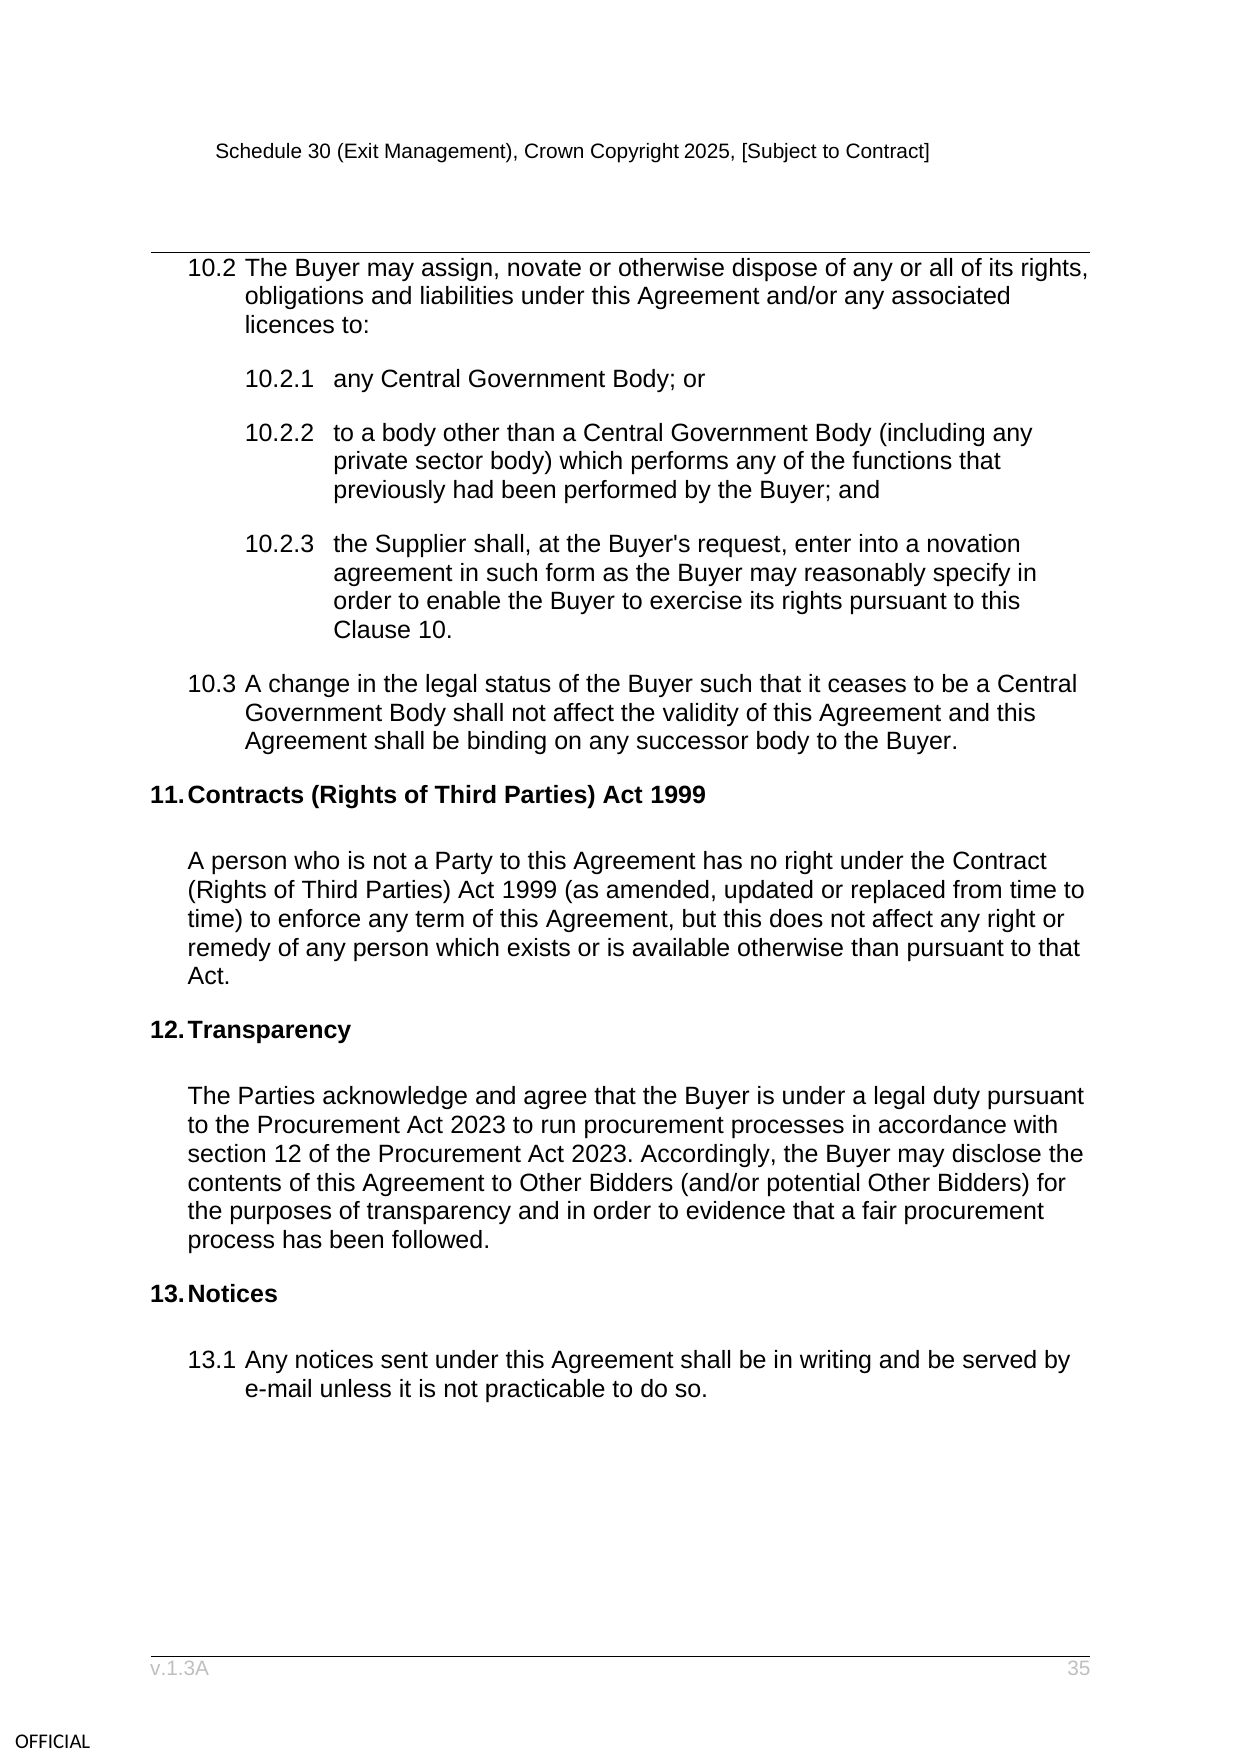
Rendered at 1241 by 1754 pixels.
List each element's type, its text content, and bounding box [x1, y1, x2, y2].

list to a body other than a Central Government Body (including any private sector body) which performs any of the functions that previously had been performed by the Buyer; and [244, 417, 1090, 504]
list the Supplier shall, at the Buyer's request, enter into a novation agreement in such form as the Buyer may reasonably specify in order to enable the Buyer to exercise its rights pursuant to this Clause 10. [244, 529, 1090, 644]
subtitle Contracts (Rights of Third Parties) Act 1999 [150, 780, 1090, 809]
subtitle Transparency [150, 1015, 1090, 1044]
text The Parties acknowledge and agree that the Buyer is under a legal duty pursuant to the Procurement Act 2023 to run procurement processes in accordance with section 12 of the Procurement Act 2023. Accordingly, the Buyer may disclose the contents of this Agreement to Other Bidders (and/or potential Other Bidders) for the purposes of transparency and in order to evidence that a fair procurement process has been followed. [187, 1081, 1090, 1254]
text A person who is not a Party to this Agreement has no right under the Contract (Rights of Third Parties) Act 1999 (as amended, updated or replaced from time to time) to enforce any term of this Agreement, but this does not affect any right or remedy of any person which exists or is available otherwise than pursuant to that Act. [187, 846, 1090, 990]
list The Buyer may assign, novate or otherwise dispose of any or all of its rights, obligations and liabilities under this Agreement and/or any associated licences to: [187, 252, 1090, 339]
subtitle Notices [150, 1279, 1090, 1307]
list A change in the legal status of the Buyer such that it ceases to be a Central Government Body shall not affect the validity of this Agreement and this Agreement shall be binding on any successor body to the Buyer. [187, 669, 1090, 755]
list Any notices sent under this Agreement shall be in writing and be served by e-mail unless it is not practicable to do so. [187, 1345, 1090, 1402]
list any Central Government Body; or [244, 364, 1090, 392]
